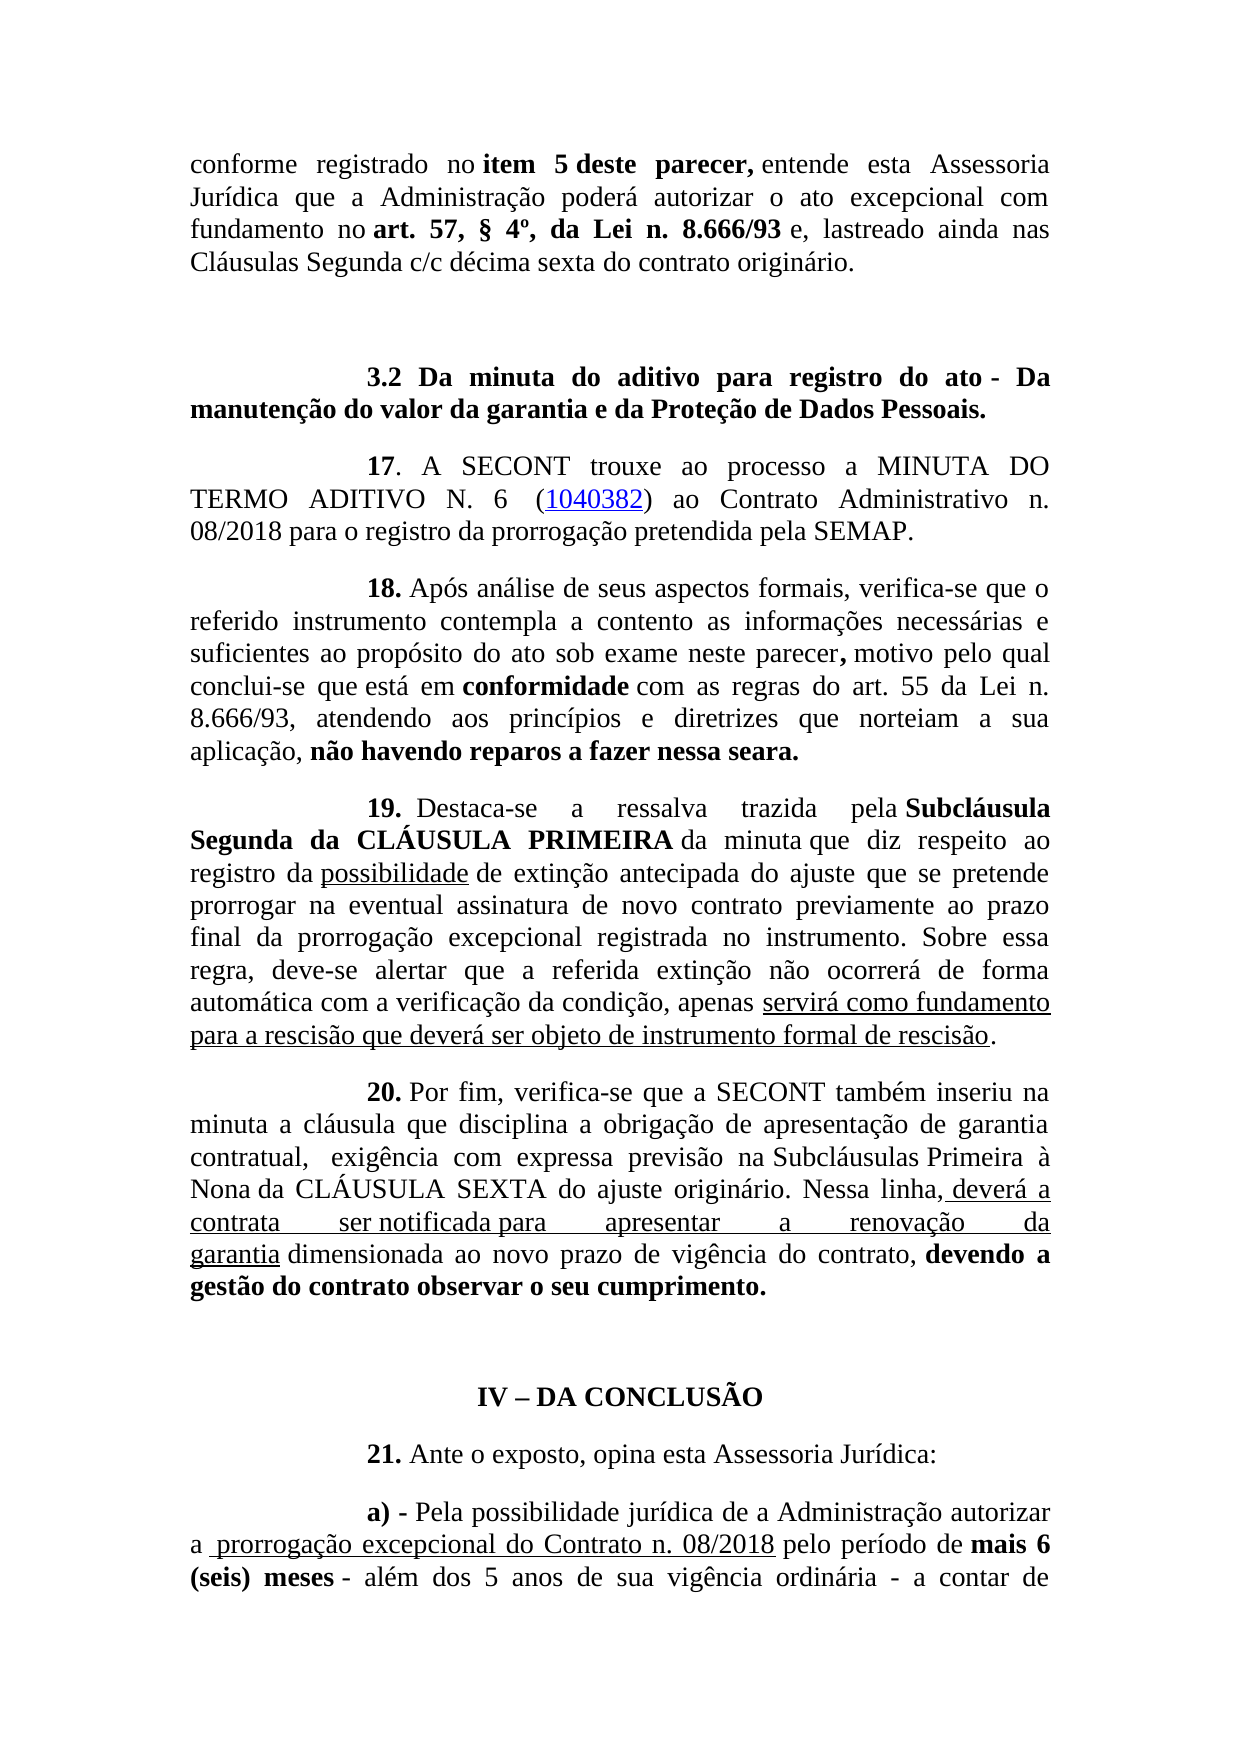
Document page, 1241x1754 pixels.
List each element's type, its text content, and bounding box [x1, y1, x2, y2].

text 17. A SECONT trouxe ao processo a MINUTA DO TERMO ADITIVO N. 6 (1040382) ao Contrato Administrativo n. 08/2018 para o registro da prorrogação pretendida pela SEMAP. [190, 449, 1051, 547]
text IV – DA CONCLUSÃO [190, 1380, 1051, 1412]
text 19. Destaca-se a ressalva trazida pela Subcláusula Segunda da CLÁUSULA PRIMEIRA da minuta que diz respeito ao registro da possibilidade de extinção antecipada do ajuste que se pretende prorrogar na eventual assinatura de novo contrato previamente ao prazo final da prorrogação excepcional registrada no instrumento. Sobre essa regra, deve-se alertar que a referida extinção não ocorrerá de forma automática com a verificação da condição, apenas servirá como fundamento para a rescisão que deverá ser objeto de instrumento formal de rescisão. [190, 791, 1051, 1050]
text a) - Pela possibilidade jurídica de a Administração autorizar a prorrogação excepcional do Contrato n. 08/2018 pelo período de mais 6 (seis) meses - além dos 5 anos de sua vigência ordinária - a contar de [190, 1495, 1051, 1592]
text 18. Após análise de seus aspectos formais, verifica-se que o referido instrumento contempla a contento as informações necessárias e suficientes ao propósito do ato sob exame neste parecer, motivo pelo qual conclui-se que está em conformidade com as regras do art. 55 da Lei n. 8.666/93, atendendo aos princípios e diretrizes que norteiam a sua aplicação, não havendo reparos a fazer nessa seara. [190, 572, 1051, 766]
text 3.2 Da minuta do aditivo para registro do ato - Da manutenção do valor da garantia e da Proteção de Dados Pessoais. [190, 359, 1051, 424]
text 21. Ante o exposto, opina esta Assessoria Jurídica: [190, 1437, 1051, 1470]
text garantia dimensionada ao novo prazo de vigência do contrato, devendo a gestão do contrato observar o seu cumprimento. [190, 1234, 1051, 1302]
text conforme registrado no item 5 deste parecer, entende esta Assessoria Jurídica que a Administração poderá autorizar o ato excepcional com fundamento no art. 57, § 4º, da Lei n. 8.666/93 e, lastreado ainda nas Cláusulas Segunda c/c décima sexta do contrato originário. [190, 148, 1051, 277]
text 20. Por fim, verifica-se que a SECONT também inseriu na minuta a cláusula que disciplina a obrigação de apresentação de garantia contratual, exigência com expressa previsão na Subcláusulas Primeira à Nona da CLÁUSULA SEXTA do ajuste originário. Nessa linha, deverá a contrata ser notificada para apresentar a renovação da [190, 1075, 1051, 1233]
